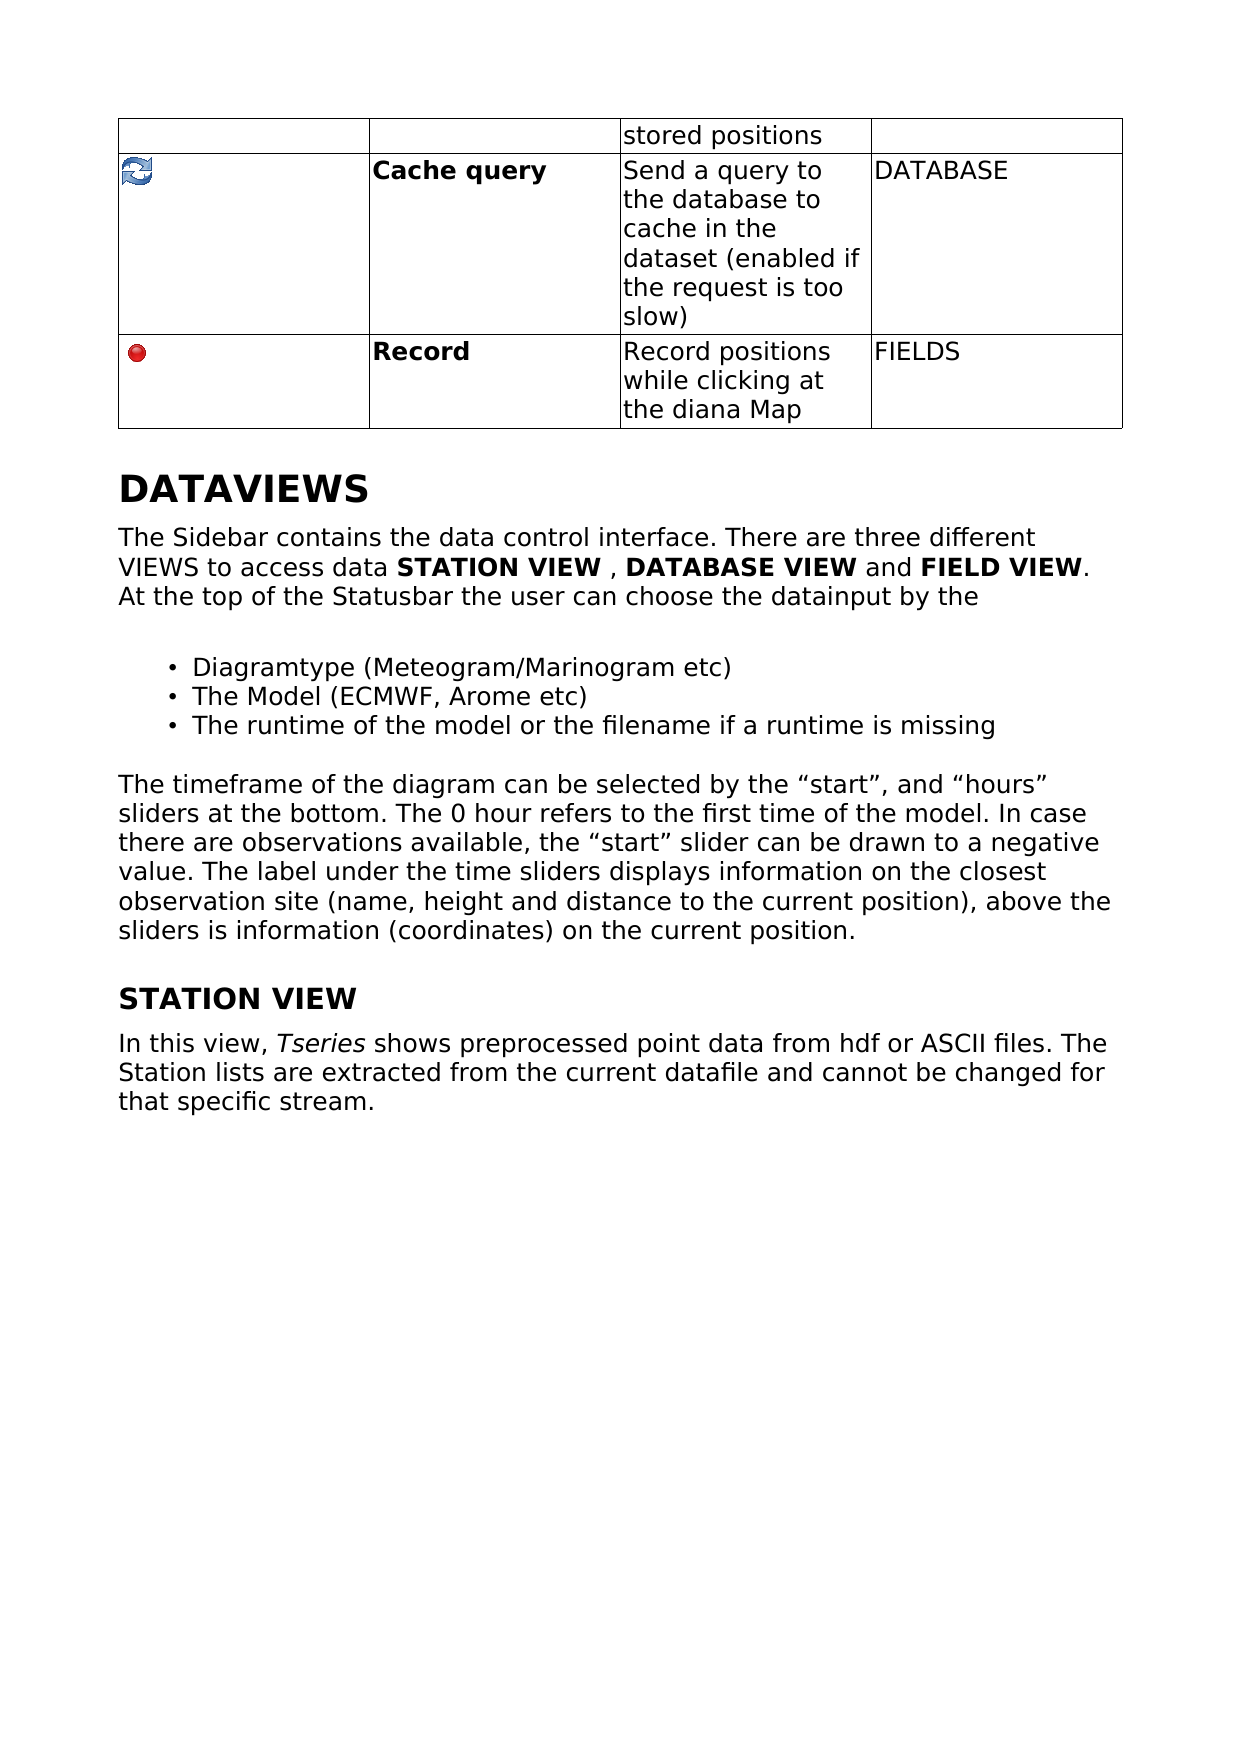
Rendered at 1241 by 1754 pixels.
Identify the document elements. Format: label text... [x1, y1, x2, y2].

table_cell Cache query [370, 154, 620, 334]
picture [121, 337, 153, 369]
table_cell Send a query to the database to cache in the dataset (enabled if the request is too slow) [621, 154, 871, 334]
table_cell DATABASE [872, 154, 1122, 334]
text The Sidebar contains the data control interface. There are three different VIEWS to access data STATION VIEW , DATABASE VIEW and FIELD VIEW. At the top of the Statusbar the user can choose the datainput by the [118, 524, 1122, 611]
table_cell [119, 335, 369, 428]
list Diagramtype (Meteogram/Marinogram etc) [177, 653, 1122, 682]
table_cell Record positions while clicking at the diana Map [621, 335, 871, 428]
table_cell stored positions [621, 119, 871, 153]
subtitle DATAVIEWS [118, 467, 1122, 511]
table_cell [119, 154, 369, 334]
list The Model (ECMWF, Arome etc) [177, 682, 1122, 711]
table_cell FIELDS [872, 335, 1122, 428]
text In this view, Tseries shows preprocessed point data from hdf or ASCII files. The Station lists are extracted from the current datafile and cannot be changed for that specific stream. [118, 1029, 1122, 1117]
table_cell [370, 119, 620, 153]
text The timeframe of the diagram can be selected by the “start”, and “hours” sliders at the bottom. The 0 hour refers to the first time of the model. In case there are observations available, the “start” slider can be drawn to a negative value. The label under the time sliders displays information on the closest observation site (name, height and distance to the current position), above the sliders is information (coordinates) on the current position. [118, 770, 1122, 945]
list The runtime of the model or the filename if a runtime is missing [177, 711, 1122, 741]
table_cell [872, 119, 1122, 153]
subtitle STATION VIEW [118, 983, 1122, 1017]
table_cell [119, 119, 369, 153]
table_cell Record [370, 335, 620, 428]
picture [121, 156, 153, 188]
